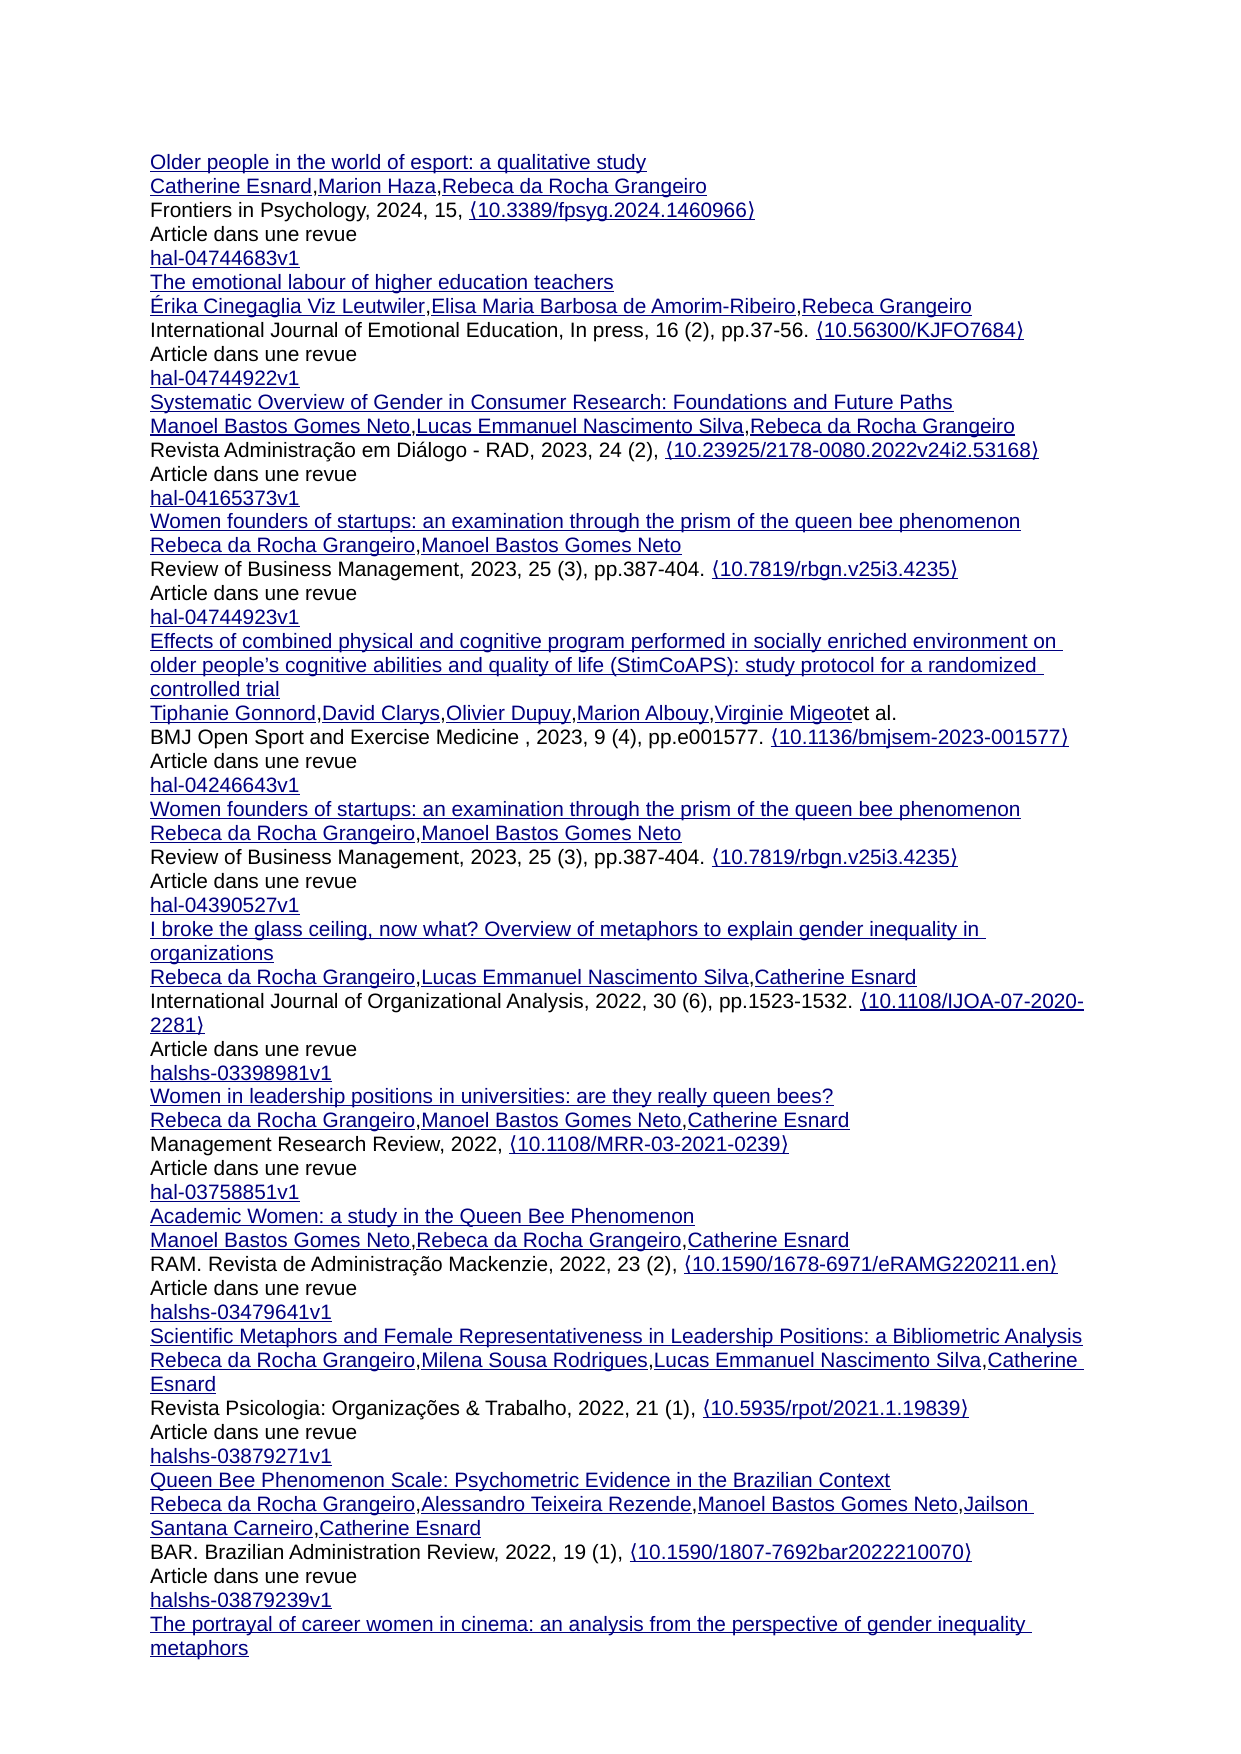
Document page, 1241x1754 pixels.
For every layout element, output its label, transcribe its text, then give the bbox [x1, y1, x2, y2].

table_cell Older people in the world of esport: a qualitative study Catherine Esnard,Marion Haza,Rebeca da Rocha Grangeiro Frontiers in Psychology, 2024, 15, ⟨10.3389/fpsyg.2024.1460966⟩ Article dans une revue hal-04744683v1 [150, 150, 1090, 270]
table_cell Systematic Overview of Gender in Consumer Research: Foundations and Future Paths Manoel Bastos Gomes Neto,Lucas Emmanuel Nascimento Silva,Rebeca da Rocha Grangeiro Revista Administração em Diálogo - RAD, 2023, 24 (2), ⟨10.23925/2178-0080.2022v24i2.53168⟩ Article dans une revue hal-04165373v1 [150, 390, 1090, 509]
table_cell Women founders of startups: an examination through the prism of the queen bee phenomenon Rebeca da Rocha Grangeiro,Manoel Bastos Gomes Neto Review of Business Management, 2023, 25 (3), pp.387-404. ⟨10.7819/rbgn.v25i3.4235⟩ Article dans une revue hal-04390527v1 [150, 797, 1090, 917]
table_cell Effects of combined physical and cognitive program performed in socially enriched environment on older people’s cognitive abilities and quality of life (StimCoAPS): study protocol for a randomized controlled trial Tiphanie Gonnord,David Clarys,Olivier Dupuy,Marion Albouy,Virginie Migeotet al. BMJ Open Sport and Exercise Medicine , 2023, 9 (4), pp.e001577. ⟨10.1136/bmjsem-2023-001577⟩ Article dans une revue hal-04246643v1 [150, 629, 1090, 797]
table_cell Queen Bee Phenomenon Scale: Psychometric Evidence in the Brazilian Context Rebeca da Rocha Grangeiro,Alessandro Teixeira Rezende,Manoel Bastos Gomes Neto,Jailson Santana Carneiro,Catherine Esnard BAR. Brazilian Administration Review, 2022, 19 (1), ⟨10.1590/1807-7692bar2022210070⟩ Article dans une revue halshs-03879239v1 [150, 1468, 1090, 1611]
table_cell Women founders of startups: an examination through the prism of the queen bee phenomenon Rebeca da Rocha Grangeiro,Manoel Bastos Gomes Neto Review of Business Management, 2023, 25 (3), pp.387-404. ⟨10.7819/rbgn.v25i3.4235⟩ Article dans une revue hal-04744923v1 [150, 509, 1090, 629]
table_cell Women in leadership positions in universities: are they really queen bees? Rebeca da Rocha Grangeiro,Manoel Bastos Gomes Neto,Catherine Esnard Management Research Review, 2022, ⟨10.1108/MRR-03-2021-0239⟩ Article dans une revue hal-03758851v1 [150, 1084, 1090, 1204]
table_cell Scientific Metaphors and Female Representativeness in Leadership Positions: a Bibliometric Analysis Rebeca da Rocha Grangeiro,Milena Sousa Rodrigues,Lucas Emmanuel Nascimento Silva,Catherine Esnard Revista Psicologia: Organizações & Trabalho, 2022, 21 (1), ⟨10.5935/rpot/2021.1.19839⟩ Article dans une revue halshs-03879271v1 [150, 1324, 1090, 1468]
table_cell The emotional labour of higher education teachers Érika Cinegaglia Viz Leutwiler,Elisa Maria Barbosa de Amorim-Ribeiro,Rebeca Grangeiro International Journal of Emotional Education, In press, 16 (2), pp.37-56. ⟨10.56300/KJFO7684⟩ Article dans une revue hal-04744922v1 [150, 270, 1090, 389]
table_cell The portrayal of career women in cinema: an analysis from the perspective of gender inequality metaphors [150, 1611, 1090, 1659]
table_cell I broke the glass ceiling, now what? Overview of metaphors to explain gender inequality in organizations Rebeca da Rocha Grangeiro,Lucas Emmanuel Nascimento Silva,Catherine Esnard International Journal of Organizational Analysis, 2022, 30 (6), pp.1523-1532. ⟨10.1108/IJOA-07-2020-2281⟩ Article dans une revue halshs-03398981v1 [150, 917, 1090, 1084]
table_cell Academic Women: a study in the Queen Bee Phenomenon Manoel Bastos Gomes Neto,Rebeca da Rocha Grangeiro,Catherine Esnard RAM. Revista de Administração Mackenzie, 2022, 23 (2), ⟨10.1590/1678-6971/eRAMG220211.en⟩ Article dans une revue halshs-03479641v1 [150, 1204, 1090, 1324]
